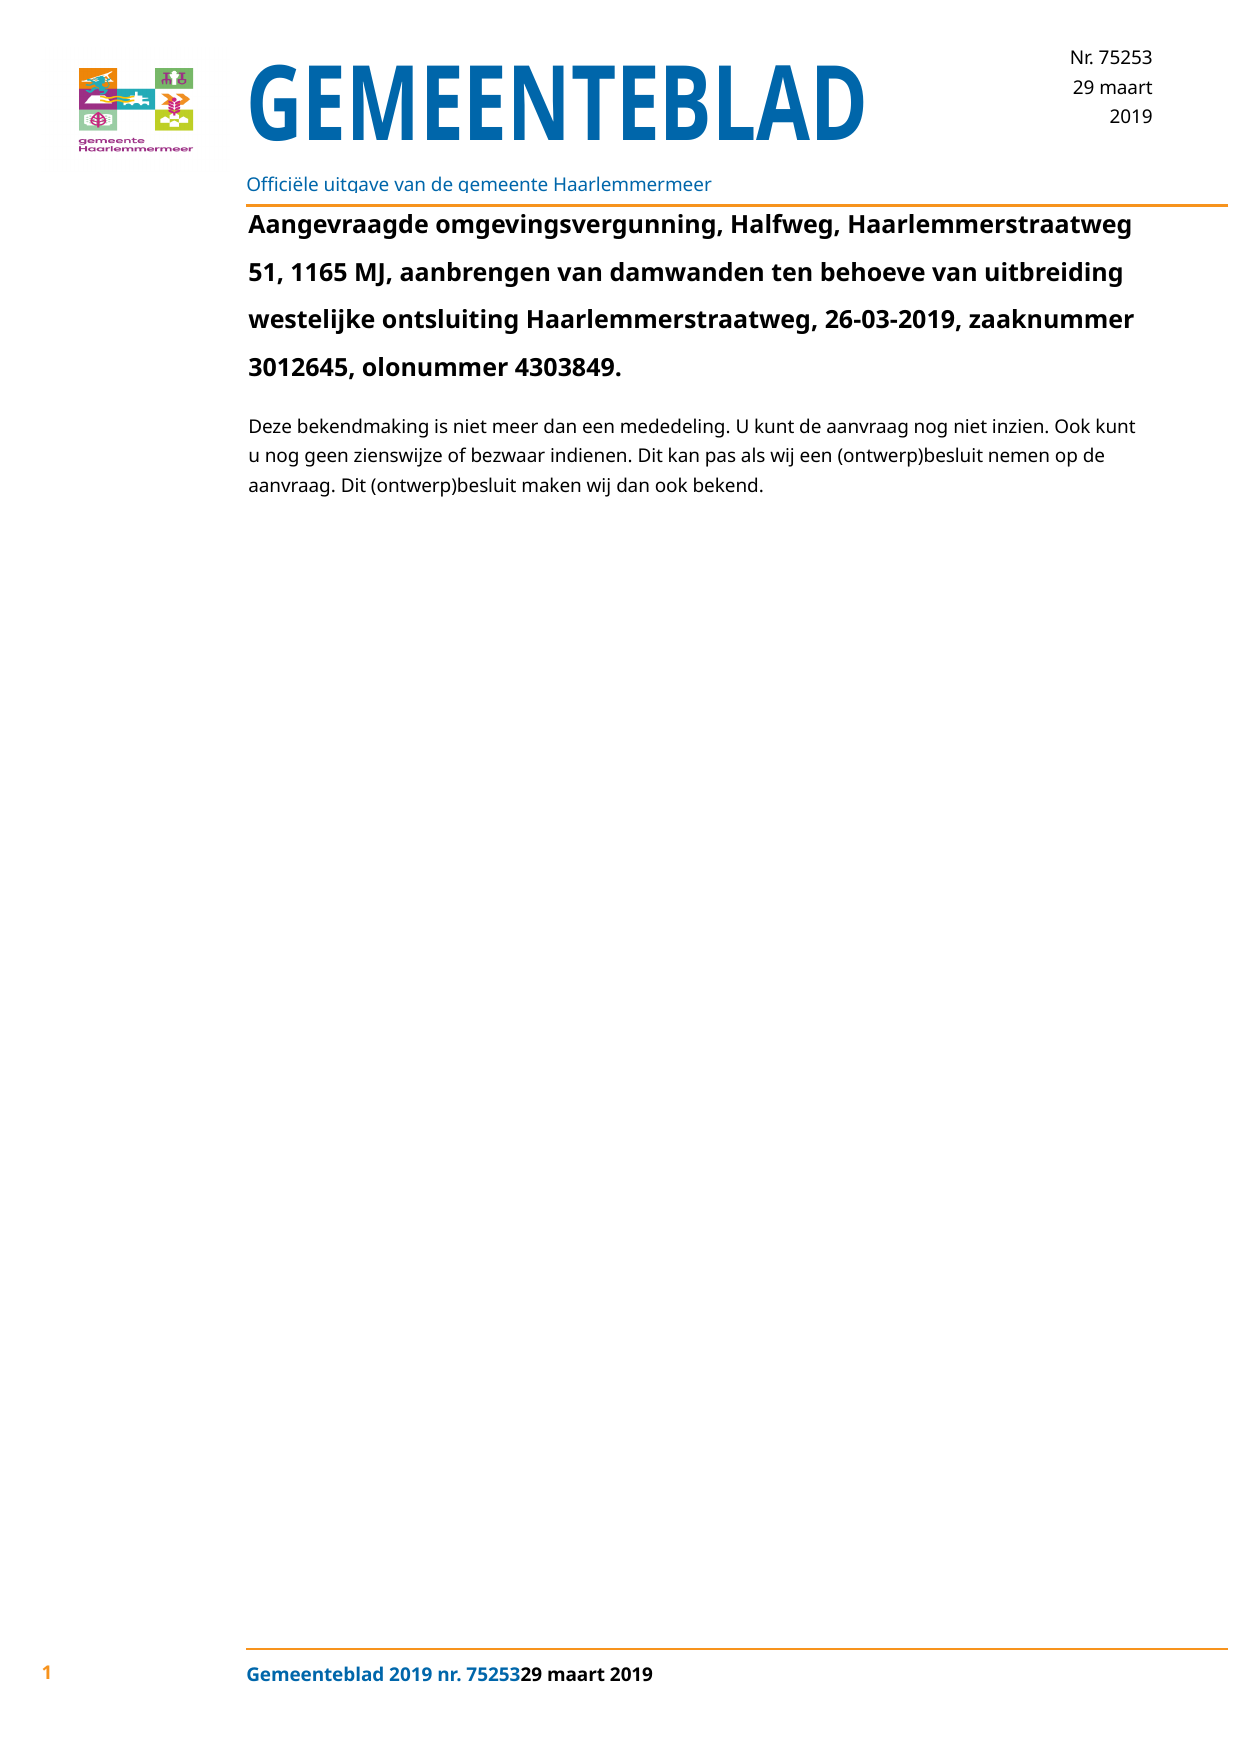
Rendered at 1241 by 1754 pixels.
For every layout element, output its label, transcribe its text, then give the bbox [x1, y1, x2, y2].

picture [41, 47, 231, 172]
text Deze bekendmaking is niet meer dan een mededeling. U kunt de aanvraag nog niet inzien. Ook kunt u nog geen zienswijze of bezwaar indienen. Dit kan pas als wij een (ontwerp)besluit nemen op de aanvraag. Dit (ontwerp)besluit maken wij dan ook bekend. [248, 413, 1152, 498]
text Aangevraagde omgevingsvergunning, Halfweg, Haarlemmerstraatweg 51, 1165 MJ, aanbrengen van damwanden ten behoeve van uitbreiding westelijke ontsluiting Haarlemmerstraatweg, 26-03-2019, zaaknummer 3012645, olonummer 4303849. [248, 207, 1152, 384]
